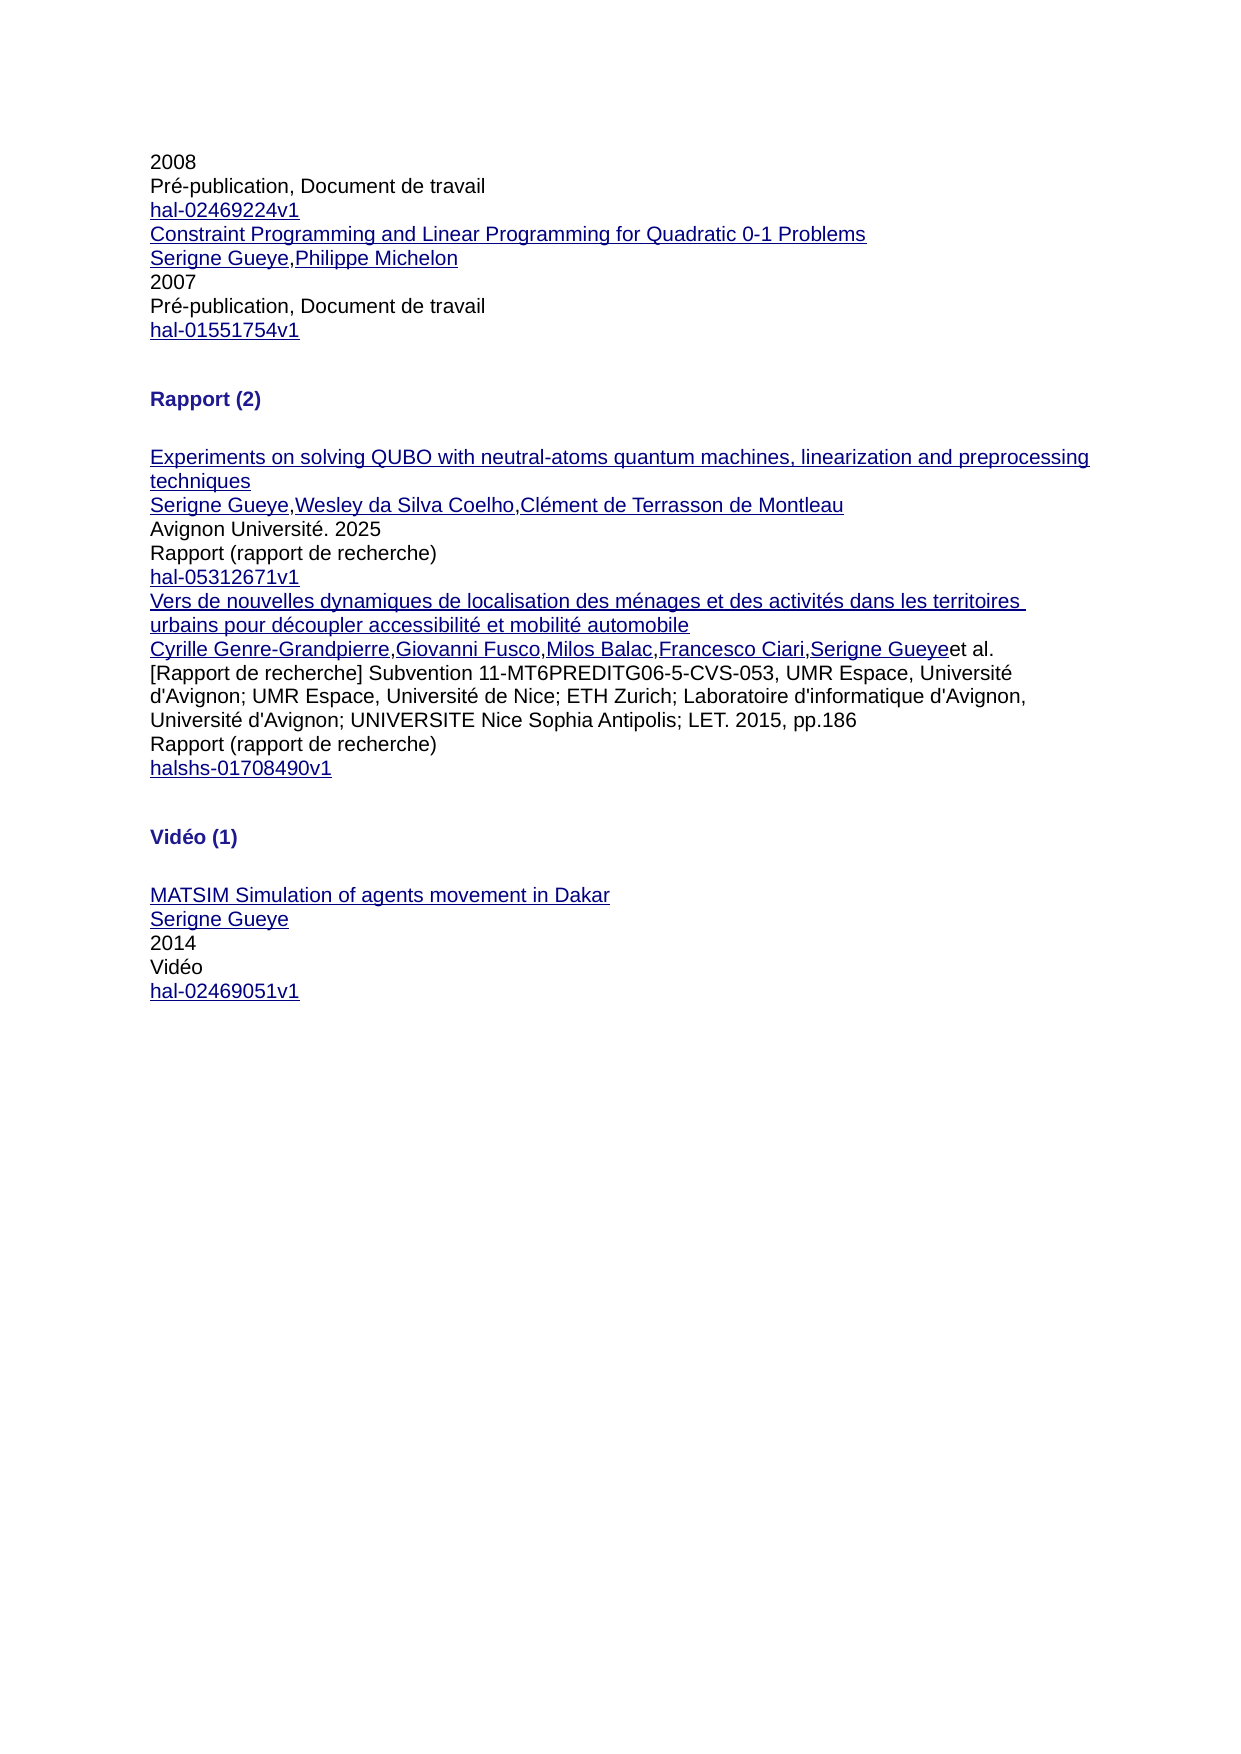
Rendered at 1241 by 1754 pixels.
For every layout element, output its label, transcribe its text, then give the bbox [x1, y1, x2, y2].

subtitle Vidéo (1) [150, 825, 1090, 849]
subtitle Rapport (2) [150, 386, 1090, 410]
table_cell Constraint Programming and Linear Programming for Quadratic 0-1 Problems Serigne Gueye,Philippe Michelon 2007 Pré-publication, Document de travail hal-01551754v1 [150, 222, 1090, 342]
table_header MATSIM Simulation of agents movement in Dakar Serigne Gueye 2014 Vidéo hal-02469051v1 [150, 883, 1090, 1003]
table_header Experiments on solving QUBO with neutral-atoms quantum machines, linearization and preprocessing [150, 445, 1090, 466]
table_header techniques Serigne Gueye,Wesley da Silva Coelho,Clément de Terrasson de Montleau Avignon Université. 2025 Rapport (rapport de recherche) hal-05312671v1 [150, 467, 1090, 588]
table_cell 2008 Pré-publication, Document de travail hal-02469224v1 [150, 150, 1090, 222]
table_cell Vers de nouvelles dynamiques de localisation des ménages et des activités dans les territoires urbains pour découpler accessibilité et mobilité automobile Cyrille Genre-Grandpierre,Giovanni Fusco,Milos Balac,Francesco Ciari,Serigne Gueyeet al. [Rapport de recherche] Subvention 11-MT6PREDITG06-5-CVS-053, UMR Espace, Université d'Avignon; UMR Espace, Université de Nice; ETH Zurich; Laboratoire d'informatique d'Avignon, Université d'Avignon; UNIVERSITE Nice Sophia Antipolis; LET. 2015, pp.186 Rapport (rapport de recherche) halshs-01708490v1 [150, 589, 1090, 780]
